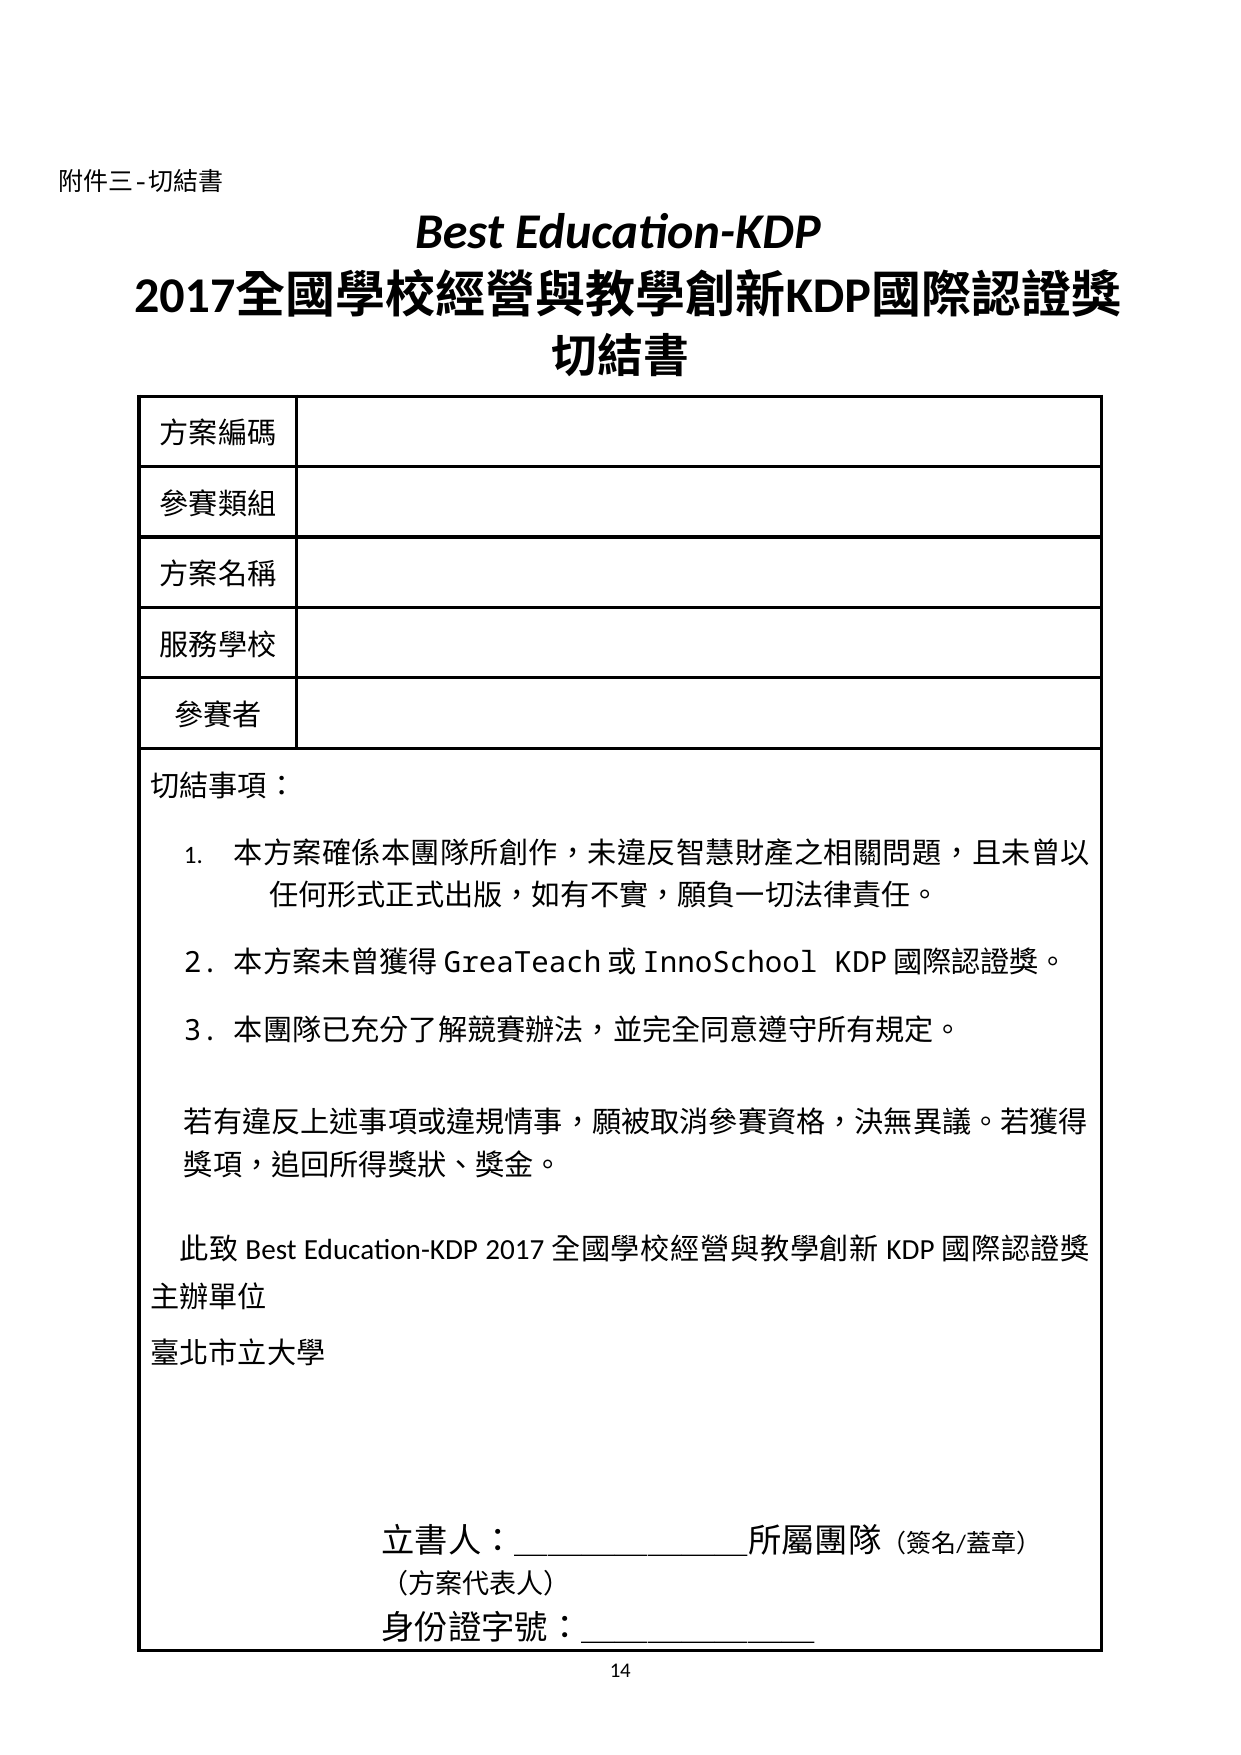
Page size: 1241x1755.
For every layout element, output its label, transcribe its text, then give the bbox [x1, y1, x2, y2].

text 附件三-切結書 [0, 152, 1181, 200]
table_header 方案編碼 [141, 398, 295, 465]
table_cell 參賽類組 [141, 468, 295, 535]
text 2017全國學校經營與教學創新KDP國際認證獎 [59, 274, 1181, 322]
table_cell [298, 679, 1100, 747]
table_header [298, 398, 1100, 465]
table_cell 切結事項： 本方案確係本團隊所創作，未違反智慧財產之相關問題，且未曾以任何形式正式出版，如有不實，願負一切法律責任。 本方案未曾獲得GreaTeach或InnoSchool KDP國際認證獎。 本團隊已充分了解競賽辦法，並完全同意遵守所有規定。 若有違反上述事項或違規情事，願被取消參賽資格，決無異議。若獲得獎項，追回所得獎狀、獎金。 此致Best Education-KDP 2017全國學校經營與教學創新KDP國際認證獎主辦單位 臺北市立大學 立書人：＿＿＿＿＿＿＿所屬團隊（簽名/蓋章） （方案代表人） 身份證字號：＿＿＿＿＿＿＿ [141, 750, 1100, 1649]
text 切結書 [59, 334, 1181, 382]
text Best Education-KDP [59, 200, 1181, 261]
table_cell 服務學校 [141, 609, 295, 676]
table_cell 方案名稱 [141, 539, 295, 606]
table_cell [298, 539, 1100, 606]
table_cell 參賽者 [141, 679, 295, 747]
table_cell [298, 468, 1100, 535]
table_cell [298, 609, 1100, 676]
